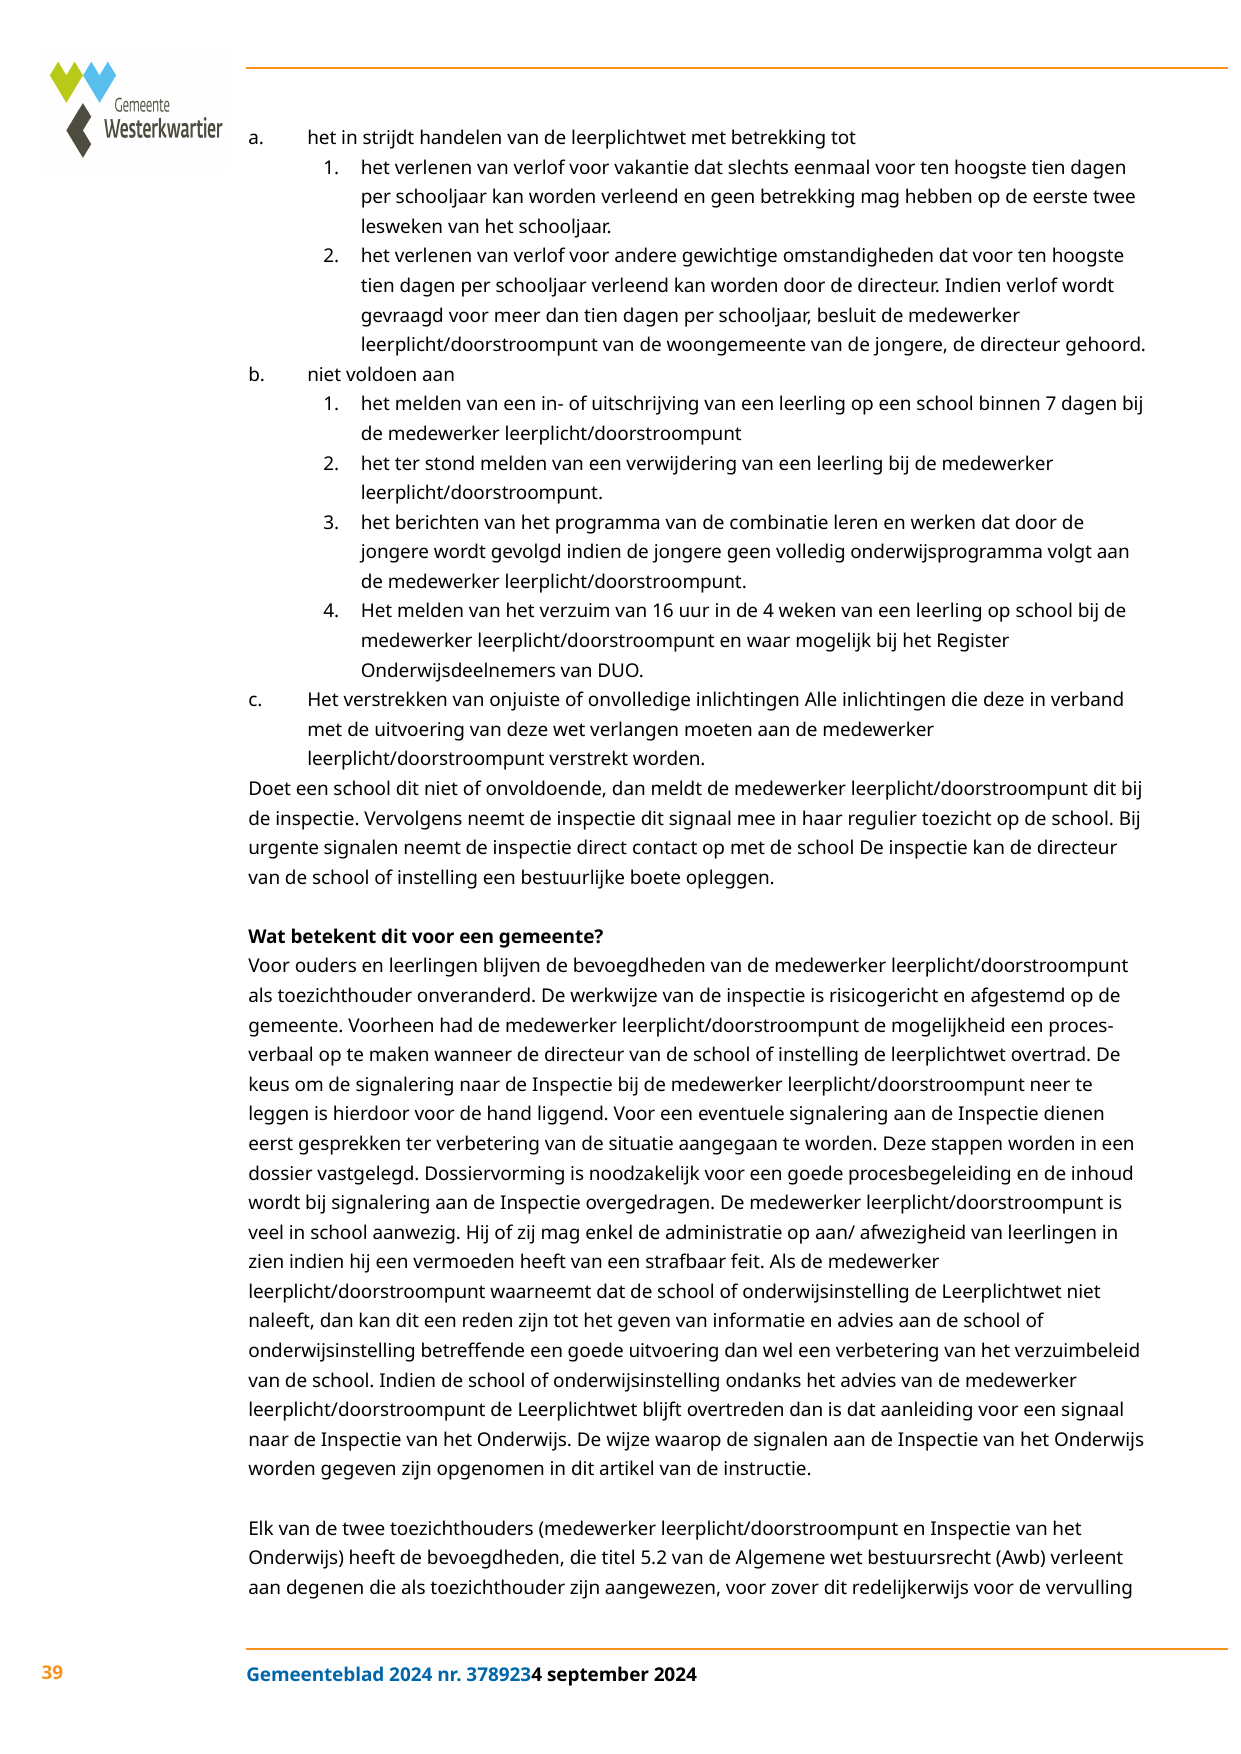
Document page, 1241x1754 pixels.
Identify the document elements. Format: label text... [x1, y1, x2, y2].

text Wat betekent dit voor een gemeente? [248, 923, 1152, 949]
list het melden van een in- of uitschrijving van een leerling op een school binnen 7 dagen bij de medewerker leerplicht/doorstroompunt [323, 391, 1152, 446]
list het verlenen van verlof voor andere gewichtige omstandigheden dat voor ten hoogste tien dagen per schooljaar verleend kan worden door de directeur. Indien verlof wordt gevraagd voor meer dan tien dagen per schooljaar, besluit de medewerker leerplicht/doorstroompunt van de woongemeente van de jongere, de directeur gehoord. [323, 243, 1152, 357]
picture [41, 47, 231, 172]
list het verlenen van verlof voor vakantie dat slechts eenmaal voor ten hoogste tien dagen per schooljaar kan worden verleend en geen betrekking mag hebben op de eerste twee lesweken van het schooljaar. [323, 154, 1152, 239]
text Elk van de twee toezichthouders (medewerker leerplicht/doorstroompunt en Inspectie van het Onderwijs) heeft de bevoegdheden, die titel 5.2 van de Algemene wet bestuursrecht (Awb) verleent aan degenen die als toezichthouder zijn aangewezen, voor zover dit redelijkerwijs voor de vervulling [248, 1515, 1152, 1600]
text Voor ouders en leerlingen blijven de bevoegdheden van de medewerker leerplicht/doorstroompunt als toezichthouder onveranderd. De werkwijze van de inspectie is risicogericht en afgestemd op de gemeente. Voorheen had de medewerker leerplicht/doorstroompunt de mogelijkheid een proces-verbaal op te maken wanneer de directeur van de school of instelling de leerplichtwet overtrad. De keus om de signalering naar de Inspectie bij de medewerker leerplicht/doorstroompunt neer te leggen is hierdoor voor de hand liggend. Voor een eventuele signalering aan de Inspectie dienen eerst gesprekken ter verbetering van de situatie aangegaan te worden. Deze stappen worden in een dossier vastgelegd. Dossiervorming is noodzakelijk voor een goede procesbegeleiding en de inhoud wordt bij signalering aan de Inspectie overgedragen. De medewerker leerplicht/doorstroompunt is veel in school aanwezig. Hij of zij mag enkel de administratie op aan/ afwezigheid van leerlingen in zien indien hij een vermoeden heeft van een strafbaar feit. Als de medewerker leerplicht/doorstroompunt waarneemt dat de school of onderwijsinstelling de Leerplichtwet niet naleeft, dan kan dit een reden zijn tot het geven van informatie en advies aan de school of onderwijsinstelling betreffende een goede uitvoering dan wel een verbetering van het verzuimbeleid van de school. Indien de school of onderwijsinstelling ondanks het advies van de medewerker leerplicht/doorstroompunt de Leerplichtwet blijft overtreden dan is dat aanleiding voor een signaal naar de Inspectie van het Onderwijs. De wijze waarop de signalen aan de Inspectie van het Onderwijs worden gegeven zijn opgenomen in dit artikel van de instructie. [248, 953, 1152, 1481]
list Het verstrekken van onjuiste of onvolledige inlichtingen Alle inlichtingen die deze in verband met de uitvoering van deze wet verlangen moeten aan de medewerker leerplicht/doorstroompunt verstrekt worden. [248, 686, 1152, 771]
list het ter stond melden van een verwijdering van een leerling bij de medewerker leerplicht/doorstroompunt. [323, 450, 1152, 505]
list het in strijdt handelen van de leerplichtwet met betrekking tot [248, 124, 1152, 150]
list het berichten van het programma van de combinatie leren en werken dat door de jongere wordt gevolgd indien de jongere geen volledig onderwijsprogramma volgt aan de medewerker leerplicht/doorstroompunt. [323, 509, 1152, 594]
list niet voldoen aan [248, 361, 1152, 387]
text Doet een school dit niet of onvoldoende, dan meldt de medewerker leerplicht/doorstroompunt dit bij de inspectie. Vervolgens neemt de inspectie dit signaal mee in haar regulier toezicht op de school. Bij urgente signalen neemt de inspectie direct contact op met de school De inspectie kan de directeur van de school of instelling een bestuurlijke boete opleggen. [248, 775, 1152, 890]
list Het melden van het verzuim van 16 uur in de 4 weken van een leerling op school bij de medewerker leerplicht/doorstroompunt en waar mogelijk bij het Register Onderwijsdeelnemers van DUO. [323, 598, 1152, 683]
